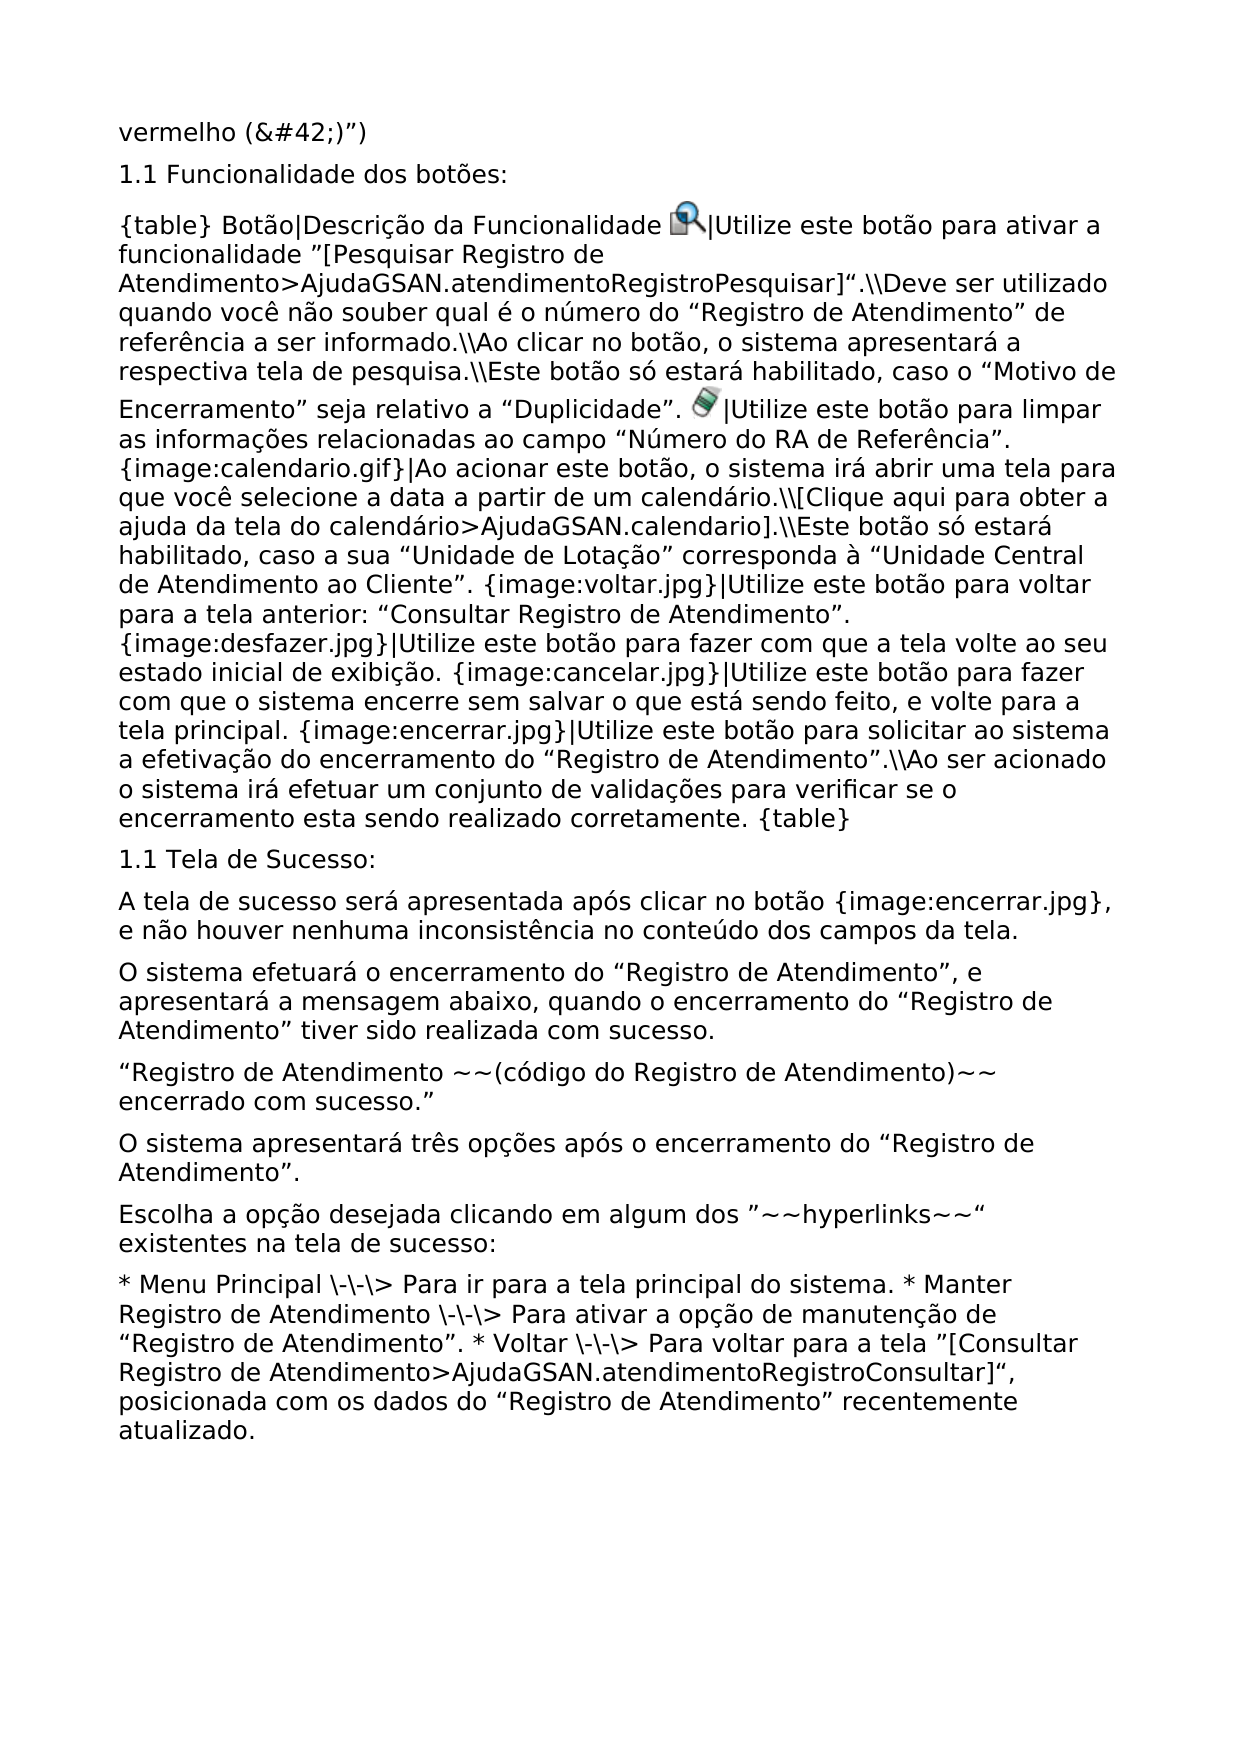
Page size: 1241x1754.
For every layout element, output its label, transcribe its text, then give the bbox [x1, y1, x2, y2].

picture [690, 386, 722, 419]
text Escolha a opção desejada clicando em algum dos ”~~hyperlinks~~“ existentes na tela de sucesso: [118, 1200, 1122, 1258]
text * Menu Principal \-\-\> Para ir para a tela principal do sistema. * Manter Registro de Atendimento \-\-\> Para ativar a opção de manutenção de “Registro de Atendimento”. * Voltar \-\-\> Para voltar para a tela ”[Consultar Registro de Atendimento>AjudaGSAN.atendimentoRegistroConsultar]“, posicionada com os dados do “Registro de Atendimento” recentemente atualizado. [118, 1271, 1122, 1446]
text O sistema apresentará três opções após o encerramento do “Registro de Atendimento”. [118, 1129, 1122, 1187]
text 1.1 Tela de Sucesso: [118, 846, 1122, 875]
text vermelho (&#42;)”) [118, 118, 1122, 147]
picture [670, 201, 707, 235]
text A tela de sucesso será apresentada após clicar no botão {image:encerrar.jpg}, e não houver nenhuma inconsistência no conteúdo dos campos da tela. [118, 887, 1122, 946]
text O sistema efetuará o encerramento do “Registro de Atendimento”, e apresentará a mensagem abaixo, quando o encerramento do “Registro de Atendimento” tiver sido realizada com sucesso. [118, 958, 1122, 1046]
text “Registro de Atendimento ~~(código do Registro de Atendimento)~~ encerrado com sucesso.” [118, 1058, 1122, 1116]
text 1.1 Funcionalidade dos botões: [118, 160, 1122, 189]
text {table} Botão|Descrição da Funcionalidade |Utilize este botão para ativar a funcionalidade ”[Pesquisar Registro de Atendimento>AjudaGSAN.atendimentoRegistroPesquisar]“.\\Deve ser utilizado quando você não souber qual é o número do “Registro de Atendimento” de referência a ser informado.\\Ao clicar no botão, o sistema apresentará a respectiva tela de pesquisa.\\Este botão só estará habilitado, caso o “Motivo de Encerramento” seja relativo a “Duplicidade”. |Utilize este botão para limpar as informações relacionadas ao campo “Número do RA de Referência”. {image:calendario.gif}|Ao acionar este botão, o sistema irá abrir uma tela para que você selecione a data a partir de um calendário.\\[Clique aqui para obter a ajuda da tela do calendário>AjudaGSAN.calendario].\\Este botão só estará habilitado, caso a sua “Unidade de Lotação” corresponda à “Unidade Central de Atendimento ao Cliente”. {image:voltar.jpg}|Utilize este botão para voltar para a tela anterior: “Consultar Registro de Atendimento”. {image:desfazer.jpg}|Utilize este botão para fazer com que a tela volte ao seu estado inicial de exibição. {image:cancelar.jpg}|Utilize este botão para fazer com que o sistema encerre sem salvar o que está sendo feito, e volte para a tela principal. {image:encerrar.jpg}|Utilize este botão para solicitar ao sistema a efetivação do encerramento do “Registro de Atendimento”.\\Ao ser acionado o sistema irá efetuar um conjunto de validações para verificar se o encerramento esta sendo realizado corretamente. {table} [118, 201, 1122, 833]
